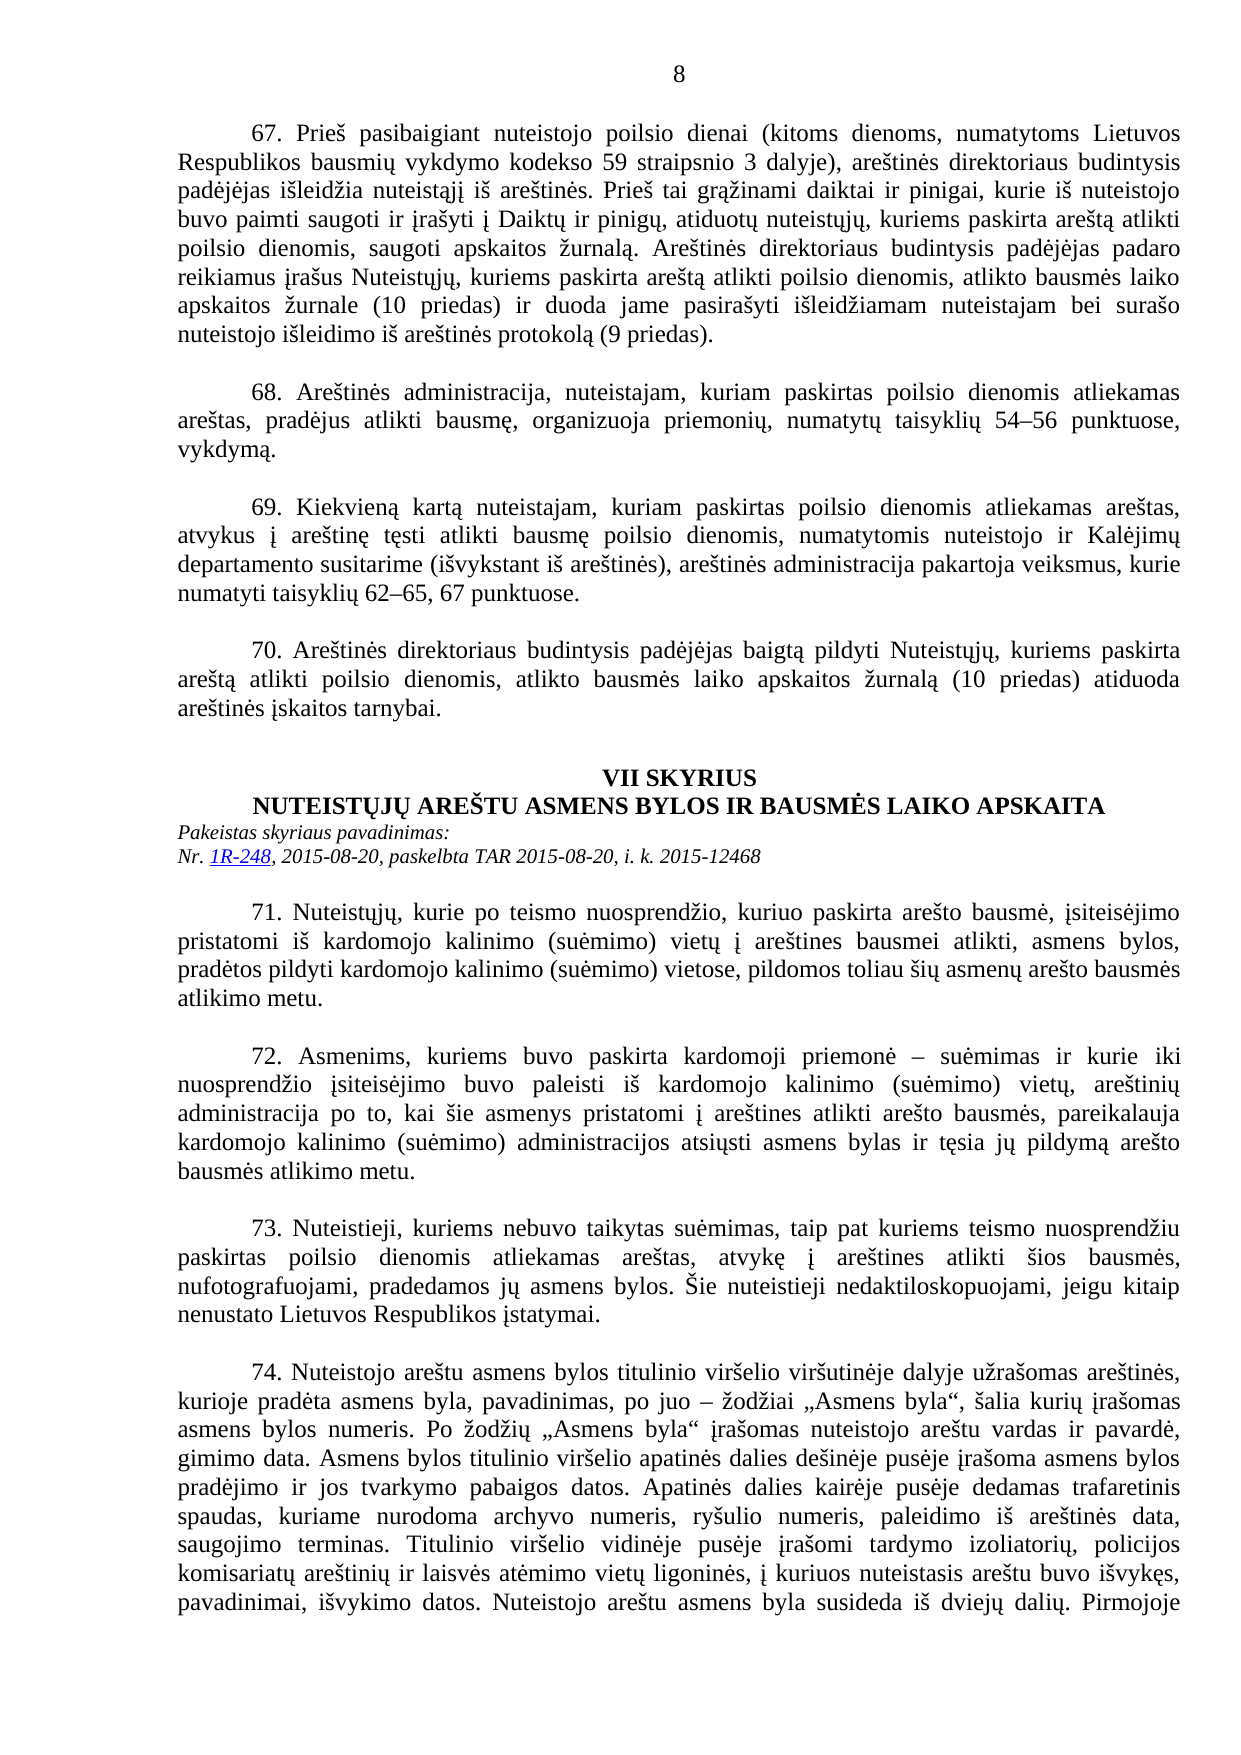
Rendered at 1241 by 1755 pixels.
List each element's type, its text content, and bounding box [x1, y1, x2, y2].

text NUTEISTŲJŲ AREŠTU ASMENS BYLOS IR BAUSMĖS LAIKO APSKAITA [177, 791, 1181, 820]
text VII SKYRIUS [177, 763, 1181, 791]
text 70. Areštinės direktoriaus budintysis padėjėjas baigtą pildyti Nuteistųjų, kuriems paskirta areštą atlikti poilsio dienomis, atlikto bausmės laiko apskaitos žurnalą (10 priedas) atiduoda areštinės įskaitos tarnybai. [177, 636, 1181, 722]
text 69. Kiekvieną kartą nuteistajam, kuriam paskirtas poilsio dienomis atliekamas areštas, atvykus į areštinę tęsti atlikti bausmę poilsio dienomis, numatytomis nuteistojo ir Kalėjimų departamento susitarime (išvykstant iš areštinės), areštinės administracija pakartoja veiksmus, kurie numatyti taisyklių 62–65, 67 punktuose. [177, 492, 1181, 607]
text 73. Nuteistieji, kuriems nebuvo taikytas suėmimas, taip pat kuriems teismo nuosprendžiu paskirtas poilsio dienomis atliekamas areštas, atvykę į areštines atlikti šios bausmės, nufotografuojami, pradedamos jų asmens bylos. Šie nuteistieji nedaktiloskopuojami, jeigu kitaip nenustato Lietuvos Respublikos įstatymai. [177, 1213, 1181, 1328]
text 74. Nuteistojo areštu asmens bylos titulinio viršelio viršutinėje dalyje užrašomas areštinės, kurioje pradėta asmens byla, pavadinimas, po juo – žodžiai „Asmens byla“, šalia kurių įrašomas asmens bylos numeris. Po žodžių „Asmens byla“ įrašomas nuteistojo areštu vardas ir pavardė, gimimo data. Asmens bylos titulinio viršelio apatinės dalies dešinėje pusėje įrašoma asmens bylos pradėjimo ir jos tvarkymo pabaigos datos. Apatinės dalies kairėje pusėje dedamas trafaretinis spaudas, kuriame nurodoma archyvo numeris, ryšulio numeris, paleidimo iš areštinės data, saugojimo terminas. Titulinio viršelio vidinėje pusėje įrašomi tardymo izoliatorių, policijos komisariatų areštinių ir laisvės atėmimo vietų ligoninės, į kuriuos nuteistasis areštu buvo išvykęs, pavadinimai, išvykimo datos. Nuteistojo areštu asmens byla susideda iš dviejų dalių. Pirmojoje [177, 1357, 1181, 1616]
text 71. Nuteistųjų, kurie po teismo nuosprendžio, kuriuo paskirta arešto bausmė, įsiteisėjimo pristatomi iš kardomojo kalinimo (suėmimo) vietų į areštines bausmei atlikti, asmens bylos, pradėtos pildyti kardomojo kalinimo (suėmimo) vietose, pildomos toliau šių asmenų arešto bausmės atlikimo metu. [177, 897, 1181, 1012]
text Nr. 1R-248, 2015-08-20, paskelbta TAR 2015-08-20, i. k. 2015-12468 [177, 844, 1181, 868]
text 68. Areštinės administracija, nuteistajam, kuriam paskirtas poilsio dienomis atliekamas areštas, pradėjus atlikti bausmę, organizuoja priemonių, numatytų taisyklių 54–56 punktuose, vykdymą. [177, 377, 1181, 463]
text 67. Prieš pasibaigiant nuteistojo poilsio dienai (kitoms dienoms, numatytoms Lietuvos Respublikos bausmių vykdymo kodekso 59 straipsnio 3 dalyje), areštinės direktoriaus budintysis padėjėjas išleidžia nuteistąjį iš areštinės. Prieš tai grąžinami daiktai ir pinigai, kurie iš nuteistojo buvo paimti saugoti ir įrašyti į Daiktų ir pinigų, atiduotų nuteistųjų, kuriems paskirta areštą atlikti poilsio dienomis, saugoti apskaitos žurnalą. Areštinės direktoriaus budintysis padėjėjas padaro reikiamus įrašus Nuteistųjų, kuriems paskirta areštą atlikti poilsio dienomis, atlikto bausmės laiko apskaitos žurnale (10 priedas) ir duoda jame pasirašyti išleidžiamam nuteistajam bei surašo nuteistojo išleidimo iš areštinės protokolą (9 priedas). [177, 118, 1181, 348]
text Pakeistas skyriaus pavadinimas: [177, 820, 1181, 844]
text 72. Asmenims, kuriems buvo paskirta kardomoji priemonė – suėmimas ir kurie iki nuosprendžio įsiteisėjimo buvo paleisti iš kardomojo kalinimo (suėmimo) vietų, areštinių administracija po to, kai šie asmenys pristatomi į areštines atlikti arešto bausmės, pareikalauja kardomojo kalinimo (suėmimo) administracijos atsiųsti asmens bylas ir tęsia jų pildymą arešto bausmės atlikimo metu. [177, 1041, 1181, 1184]
